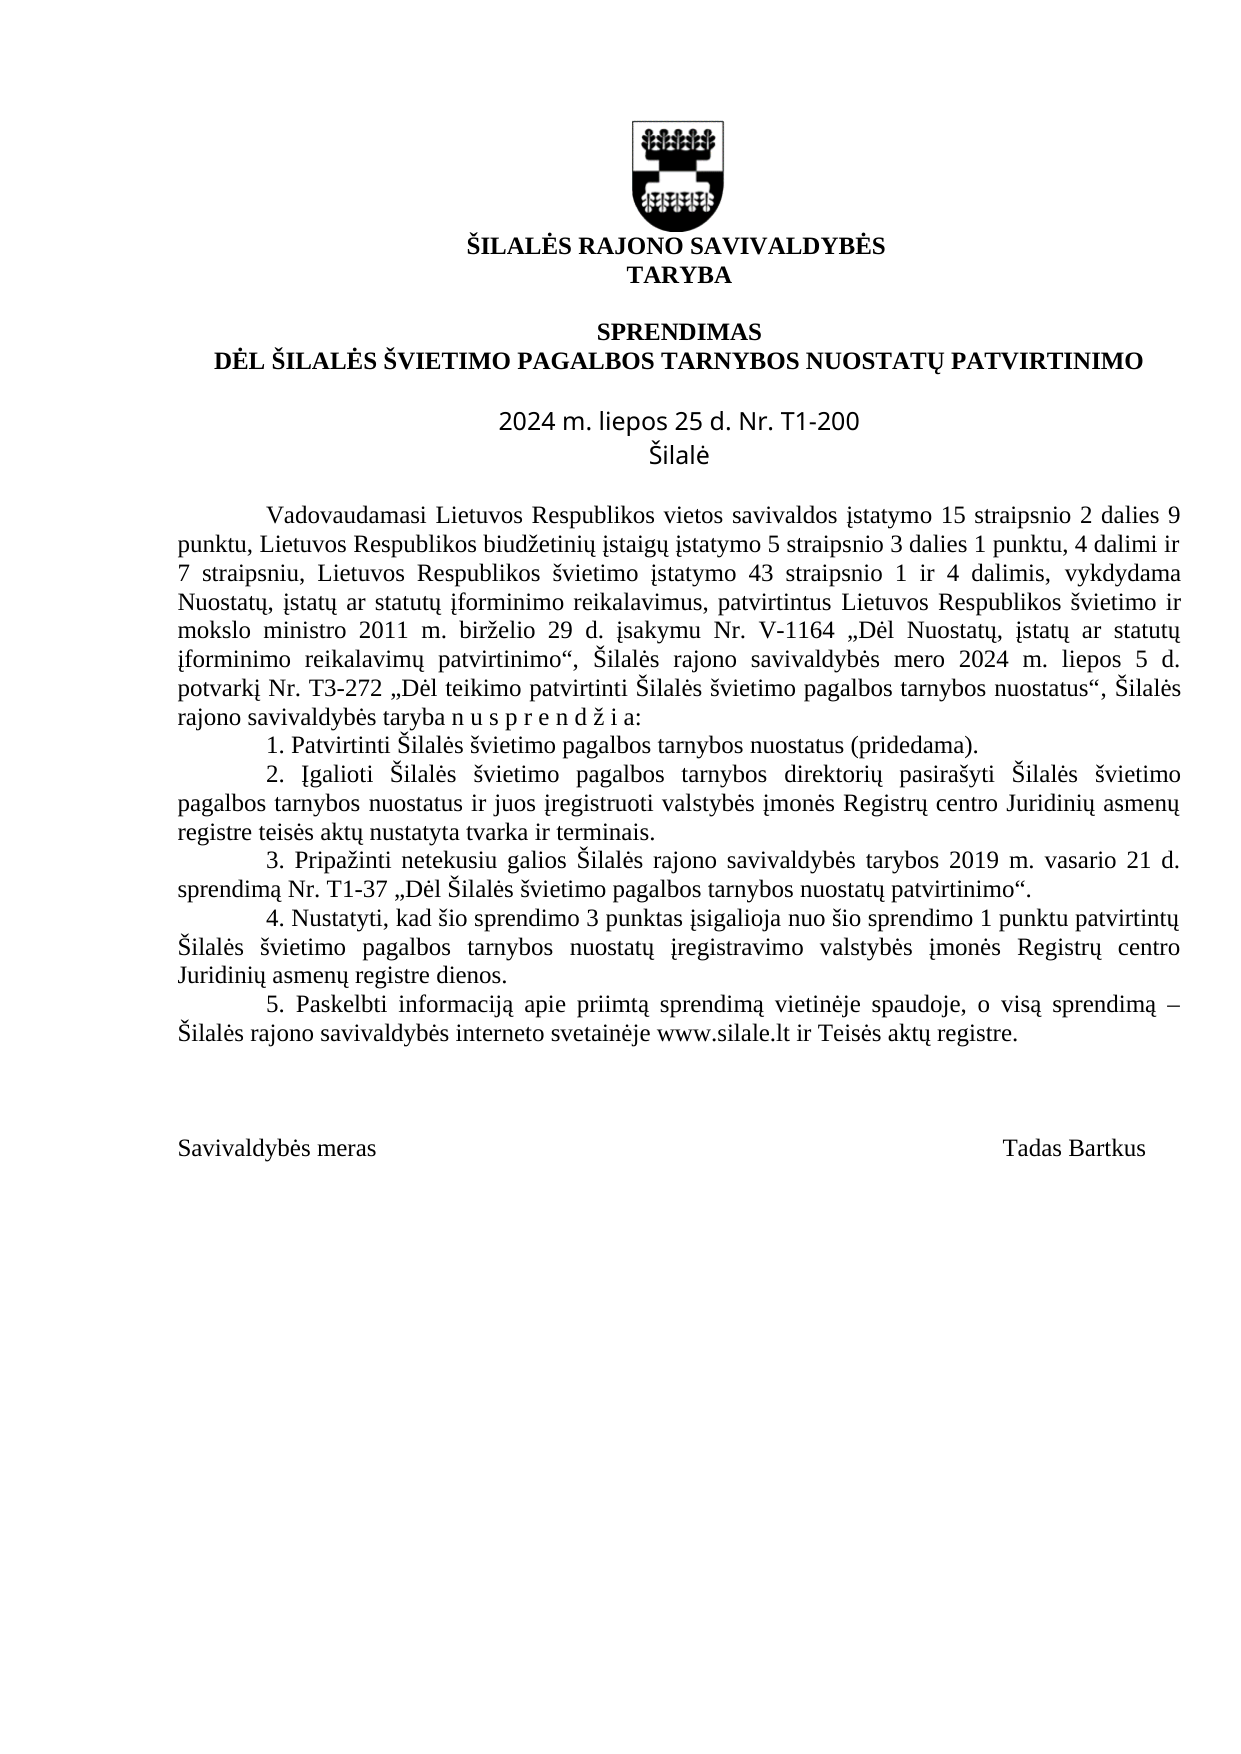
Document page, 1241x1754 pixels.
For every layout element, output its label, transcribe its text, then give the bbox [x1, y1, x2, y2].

text 2. Įgalioti Šilalės švietimo pagalbos tarnybos direktorių pasirašyti Šilalės švietimo pagalbos tarnybos nuostatus ir juos įregistruoti valstybės įmonės Registrų centro Juridinių asmenų registre teisės aktų nustatyta tvarka ir terminais. [177, 759, 1181, 846]
text Vadovaudamasi Lietuvos Respublikos vietos savivaldos įstatymo 15 straipsnio 2 dalies 9 punktu, Lietuvos Respublikos biudžetinių įstaigų įstatymo 5 straipsnio 3 dalies 1 punktu, 4 dalimi ir 7 straipsniu, Lietuvos Respublikos švietimo įstatymo 43 straipsnio 1 ir 4 dalimis, vykdydama Nuostatų, įstatų ar statutų įforminimo reikalavimus, patvirtintus Lietuvos Respublikos švietimo ir mokslo ministro 2011 m. birželio 29 d. įsakymu Nr. V-1164 „Dėl Nuostatų, įstatų ar statutų įforminimo reikalavimų patvirtinimo“, Šilalės rajono savivaldybės mero 2024 m. liepos 5 d. potvarkį Nr. T3-272 „Dėl teikimo patvirtinti Šilalės švietimo pagalbos tarnybos nuostatus“, Šilalės rajono savivaldybės taryba n u s p r e n d ž i a: [177, 501, 1181, 731]
text Savivaldybės meras Tadas Bartkus [177, 1133, 1181, 1162]
text SPRENDIMAS [177, 317, 1181, 346]
text Šilalė [177, 438, 1181, 472]
text DĖL ŠILALĖS ŠVIETIMO PAGALBOS TARNYBOS NUOSTATŲ PATVIRTINIMO [177, 346, 1181, 375]
text 3. Pripažinti netekusiu galios Šilalės rajono savivaldybės tarybos 2019 m. vasario 21 d. sprendimą Nr. T1-37 „Dėl Šilalės švietimo pagalbos tarnybos nuostatų patvirtinimo“. [177, 846, 1181, 903]
text 5. Paskelbti informaciją apie priimtą sprendimą vietinėje spaudoje, o visą sprendimą – Šilalės rajono savivaldybės interneto svetainėje www.silale.lt ir Teisės aktų registre. [177, 989, 1181, 1047]
text 1. Patvirtinti Šilalės švietimo pagalbos tarnybos nuostatus (pridedama). [177, 731, 1181, 759]
text TARYBA [177, 260, 1181, 289]
text 4. Nustatyti, kad šio sprendimo 3 punktas įsigalioja nuo šio sprendimo 1 punktu patvirtintų Šilalės švietimo pagalbos tarnybos nuostatų įregistravimo valstybės įmonės Registrų centro Juridinių asmenų registre dienos. [177, 903, 1181, 989]
text ŠILALĖS RAJONO SAVIVALDYBĖS [177, 231, 1181, 260]
text 2024 m. liepos 25 d. Nr. T1-200 [177, 404, 1181, 438]
